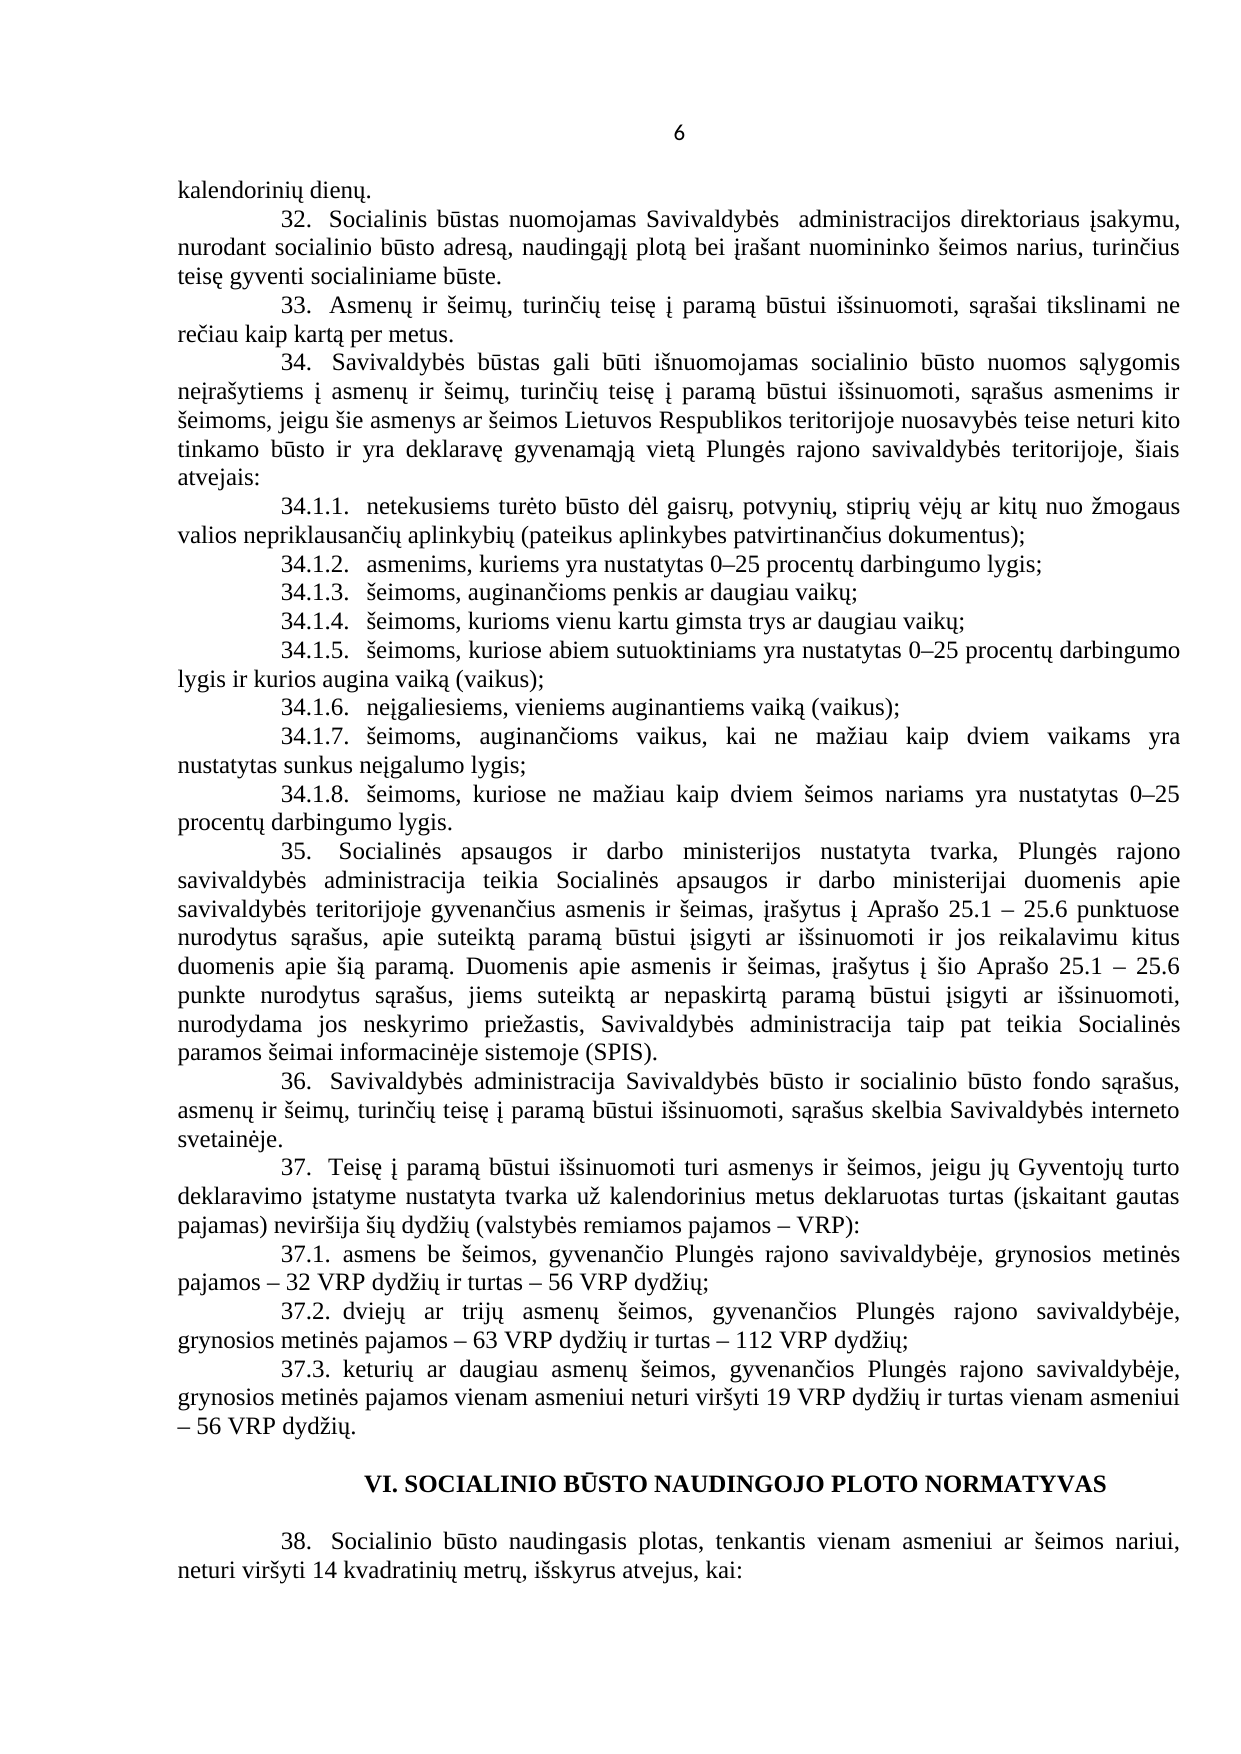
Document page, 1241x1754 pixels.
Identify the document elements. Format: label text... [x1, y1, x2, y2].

text 35. Socialinės apsaugos ir darbo ministerijos nustatyta tvarka, Plungės rajono savivaldybės administracija teikia Socialinės apsaugos ir darbo ministerijai duomenis apie savivaldybės teritorijoje gyvenančius asmenis ir šeimas, įrašytus į Aprašo 25.1 – 25.6 punktuose nurodytus sąrašus, apie suteiktą paramą būstui įsigyti ar išsinuomoti ir jos reikalavimu kitus duomenis apie šią paramą. Duomenis apie asmenis ir šeimas, įrašytus į šio Aprašo 25.1 – 25.6 punkte nurodytus sąrašus, jiems suteiktą ar nepaskirtą paramą būstui įsigyti ar išsinuomoti, nurodydama jos neskyrimo priežastis, Savivaldybės administracija taip pat teikia Socialinės paramos šeimai informacinėje sistemoje (SPIS). [177, 836, 1181, 1066]
text 34.1.7. šeimoms, auginančioms vaikus, kai ne mažiau kaip dviem vaikams yra nustatytas sunkus neįgalumo lygis; [177, 721, 1181, 779]
text 34. Savivaldybės būstas gali būti išnuomojamas socialinio būsto nuomos sąlygomis neįrašytiems į asmenų ir šeimų, turinčių teisę į paramą būstui išsinuomoti, sąrašus asmenims ir šeimoms, jeigu šie asmenys ar šeimos Lietuvos Respublikos teritorijoje nuosavybės teise neturi kito tinkamo būsto ir yra deklaravę gyvenamąją vietą Plungės rajono savivaldybės teritorijoje, šiais atvejais: [177, 347, 1181, 491]
text 34.1.1. netekusiems turėto būsto dėl gaisrų, potvynių, stiprių vėjų ar kitų nuo žmogaus valios nepriklausančių aplinkybių (pateikus aplinkybes patvirtinančius dokumentus); [177, 491, 1181, 549]
text 37.2. dviejų ar trijų asmenų šeimos, gyvenančios Plungės rajono savivaldybėje, grynosios metinės pajamos – 63 VRP dydžių ir turtas – 112 VRP dydžių; [177, 1296, 1181, 1354]
text 34.1.6. neįgaliesiems, vieniems auginantiems vaiką (vaikus); [177, 692, 1181, 721]
text 37.1. asmens be šeimos, gyvenančio Plungės rajono savivaldybėje, grynosios metinės pajamos – 32 VRP dydžių ir turtas – 56 VRP dydžių; [177, 1239, 1181, 1296]
text 34.1.2. asmenims, kuriems yra nustatytas 0–25 procentų darbingumo lygis; [177, 549, 1181, 577]
text 38. Socialinio būsto naudingasis plotas, tenkantis vienam asmeniui ar šeimos nariui, neturi viršyti 14 kvadratinių metrų, išskyrus atvejus, kai: [177, 1526, 1181, 1584]
text 34.1.5. šeimoms, kuriose abiem sutuoktiniams yra nustatytas 0–25 procentų darbingumo lygis ir kurios augina vaiką (vaikus); [177, 635, 1181, 692]
text 32. Socialinis būstas nuomojamas Savivaldybės administracijos direktoriaus įsakymu, nurodant socialinio būsto adresą, naudingąjį plotą bei įrašant nuomininko šeimos narius, turinčius teisę gyventi socialiniame būste. [177, 204, 1181, 290]
text 37. Teisę į paramą būstui išsinuomoti turi asmenys ir šeimos, jeigu jų Gyventojų turto deklaravimo įstatyme nustatyta tvarka už kalendorinius metus deklaruotas turtas (įskaitant gautas pajamas) neviršija šių dydžių (valstybės remiamos pajamos – VRP): [177, 1152, 1181, 1239]
text 33. Asmenų ir šeimų, turinčių teisę į paramą būstui išsinuomoti, sąrašai tikslinami ne rečiau kaip kartą per metus. [177, 290, 1181, 347]
text 34.1.4. šeimoms, kurioms vienu kartu gimsta trys ar daugiau vaikų; [177, 606, 1181, 635]
text VI. SOCIALINIO BŪSTO NAUDINGOJO PLOTO NORMATYVAS [290, 1469, 1181, 1497]
text 36. Savivaldybės administracija Savivaldybės būsto ir socialinio būsto fondo sąrašus, asmenų ir šeimų, turinčių teisę į paramą būstui išsinuomoti, sąrašus skelbia Savivaldybės interneto svetainėje. [177, 1066, 1181, 1152]
text kalendorinių dienų. [177, 175, 1181, 204]
text 34.1.8. šeimoms, kuriose ne mažiau kaip dviem šeimos nariams yra nustatytas 0–25 procentų darbingumo lygis. [177, 779, 1181, 836]
text 34.1.3. šeimoms, auginančioms penkis ar daugiau vaikų; [177, 577, 1181, 606]
text 37.3. keturių ar daugiau asmenų šeimos, gyvenančios Plungės rajono savivaldybėje, grynosios metinės pajamos vienam asmeniui neturi viršyti 19 VRP dydžių ir turtas vienam asmeniui – 56 VRP dydžių. [177, 1354, 1181, 1440]
